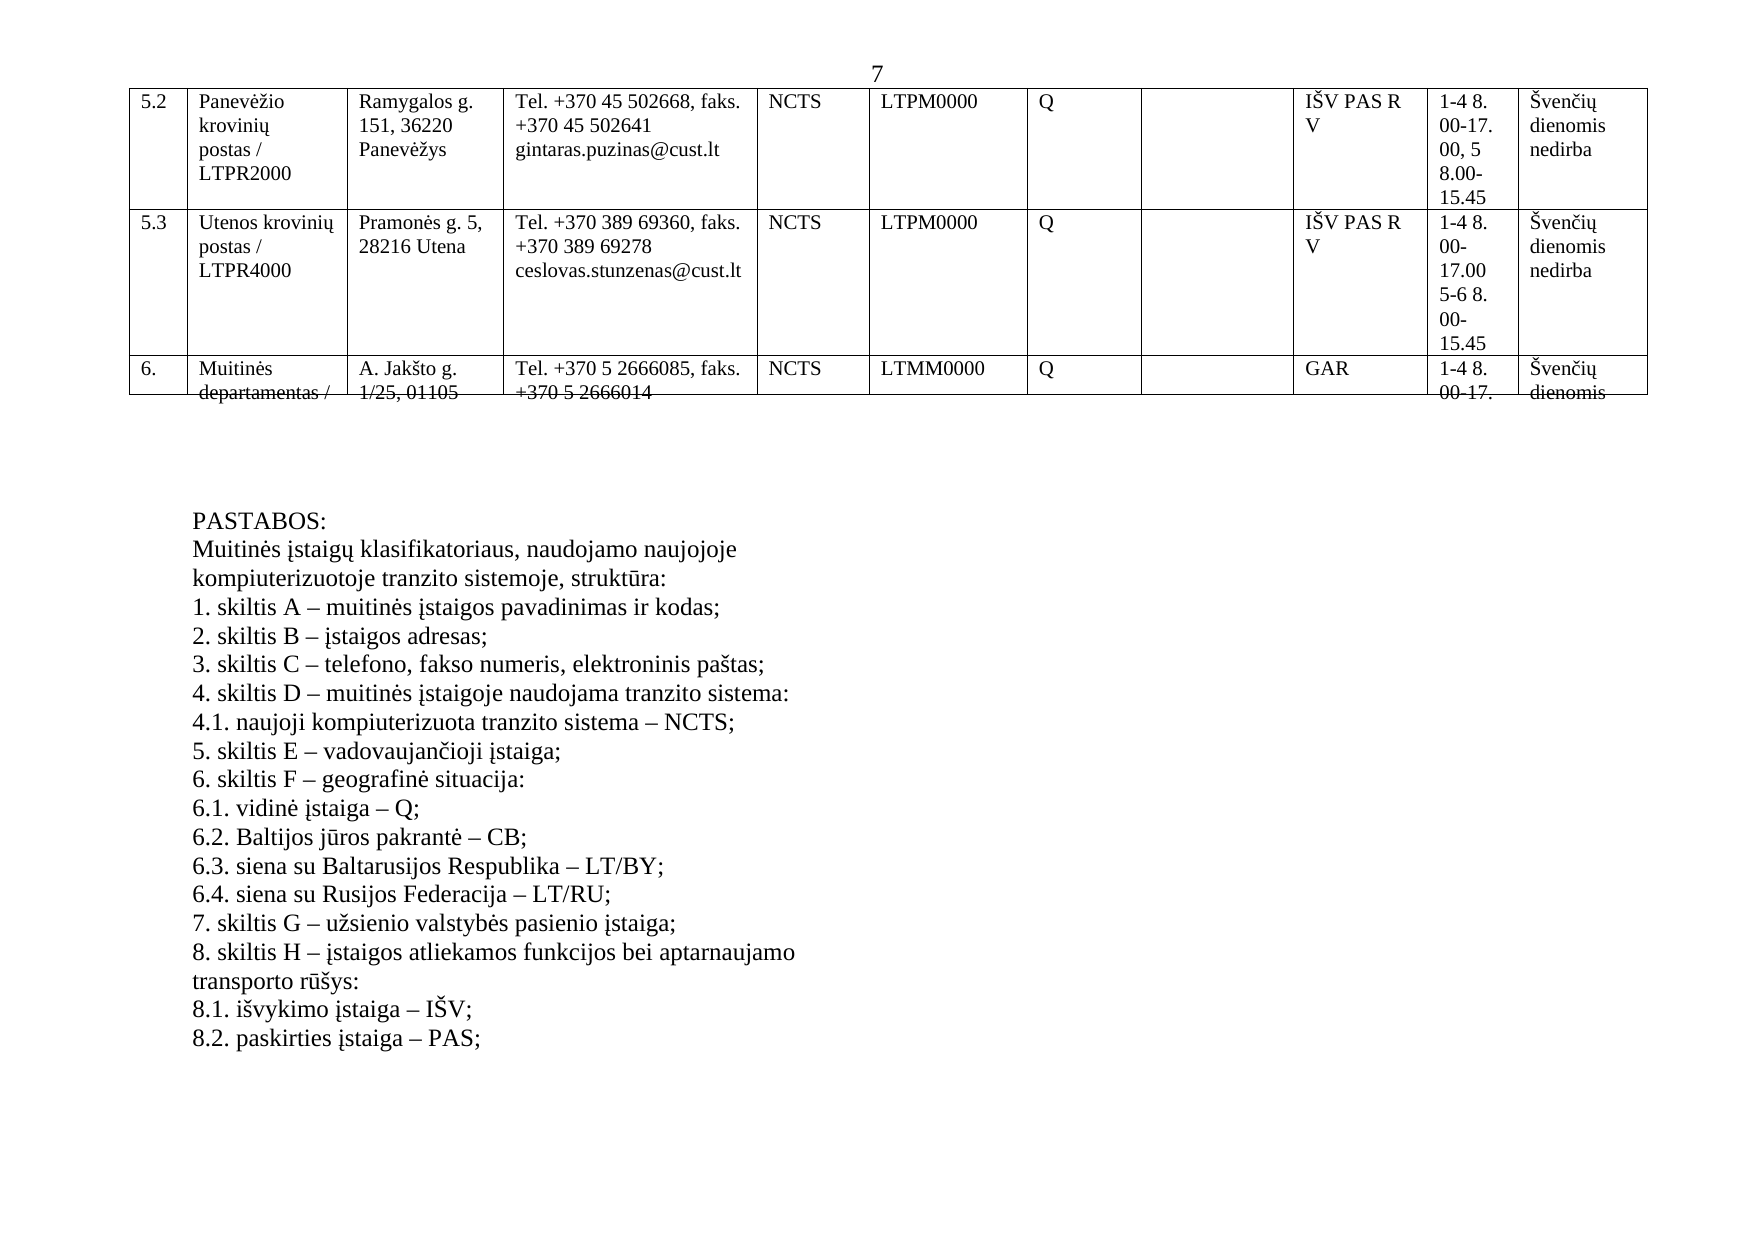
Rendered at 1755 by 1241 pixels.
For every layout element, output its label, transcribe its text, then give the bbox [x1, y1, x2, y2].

table_cell [1142, 89, 1293, 209]
table_cell Tel. +370 45 502668, faks. +370 45 502641 gintaras.puzinas@cust.lt [504, 89, 757, 209]
text PASTABOS: [118, 506, 1636, 534]
table_cell GAR [1294, 356, 1427, 394]
table_cell Panevėžio krovinių postas / LTPR2000 [188, 89, 347, 209]
table_cell LTMM0000 [870, 356, 1027, 394]
table_cell 5.2 [130, 89, 187, 209]
text 6.4. siena su Rusijos Federacija – LT/RU; [118, 879, 1636, 908]
table_cell IŠV PAS R V [1294, 210, 1427, 354]
table_cell Muitinės departamentas / LTMM00G0 [188, 356, 347, 394]
table_cell 6. [130, 356, 187, 394]
table_cell [1142, 356, 1293, 394]
table_cell Tel. +370 5 2666085, faks. +370 5 2666014 dalija.gabrielaitiene@cust.lt [504, 356, 757, 394]
table_cell Švenčių dienomis nedirba [1519, 89, 1647, 209]
text 1. skiltis A – muitinės įstaigos pavadinimas ir kodas; [118, 592, 1636, 621]
text 3. skiltis C – telefono, fakso numeris, elektroninis paštas; [118, 649, 1636, 678]
table_cell IŠV PAS R V [1294, 89, 1427, 209]
table_cell LTPM0000 [870, 210, 1027, 354]
text 6.3. siena su Baltarusijos Respublika – LT/BY; [118, 851, 1636, 879]
table_cell 5.3 [130, 210, 187, 354]
text 8.2. paskirties įstaiga – PAS; [118, 1023, 1636, 1052]
text 5. skiltis E – vadovaujančioji įstaiga; [118, 736, 1636, 764]
table_cell A. Jakšto g. 1/25, 01105 Vilnius [348, 356, 503, 394]
table_cell Tel. +370 389 69360, faks. +370 389 69278 ceslovas.stunzenas@cust.lt [504, 210, 757, 354]
table_cell NCTS [758, 210, 869, 354]
text 2. skiltis B – įstaigos adresas; [118, 621, 1636, 649]
text Muitinės įstaigų klasifikatoriaus, naudojamo naujojoje [118, 534, 1636, 563]
table_cell Q [1028, 356, 1141, 394]
table_cell NCTS [758, 356, 869, 394]
table_cell Q [1028, 89, 1141, 209]
text 8.1. išvykimo įstaiga – IŠV; [118, 994, 1636, 1023]
table_cell Švenčių dienomis nedirba [1519, 210, 1647, 354]
table_cell [1142, 210, 1293, 354]
table_cell Pramonės g. 5, 28216 Utena [348, 210, 503, 354]
table_cell NCTS [758, 89, 869, 209]
table_cell 1-4 8. 00-17.00 5-6 8. 00-15.45 [1428, 210, 1518, 354]
table_cell LTPM0000 [870, 89, 1027, 209]
table_cell Q [1028, 210, 1141, 354]
table_cell Švenčių dienomis nedirba [1519, 356, 1647, 394]
text 7. skiltis G – užsienio valstybės pasienio įstaiga; [118, 908, 1636, 937]
text 8. skiltis H – įstaigos atliekamos funkcijos bei aptarnaujamo [118, 937, 1636, 966]
text 4.1. naujoji kompiuterizuota tranzito sistema – NCTS; [118, 707, 1636, 736]
text 6.2. Baltijos jūros pakrantė – CB; [118, 822, 1636, 851]
table_cell 1-4 8. 00-17. 00, 5 8.00- 15.45 [1428, 356, 1518, 394]
text 4. skiltis D – muitinės įstaigoje naudojama tranzito sistema: [118, 678, 1636, 707]
table_cell 1-4 8. 00-17. 00, 5 8.00- 15.45 [1428, 89, 1518, 209]
text 6. skiltis F – geografinė situacija: [118, 764, 1636, 793]
text transporto rūšys: [118, 966, 1636, 994]
text 6.1. vidinė įstaiga – Q; [118, 793, 1636, 822]
table_cell Utenos krovinių postas / LTPR4000 [188, 210, 347, 354]
text kompiuterizuotoje tranzito sistemoje, struktūra: [118, 563, 1636, 592]
table_cell Ramygalos g. 151, 36220 Panevėžys [348, 89, 503, 209]
